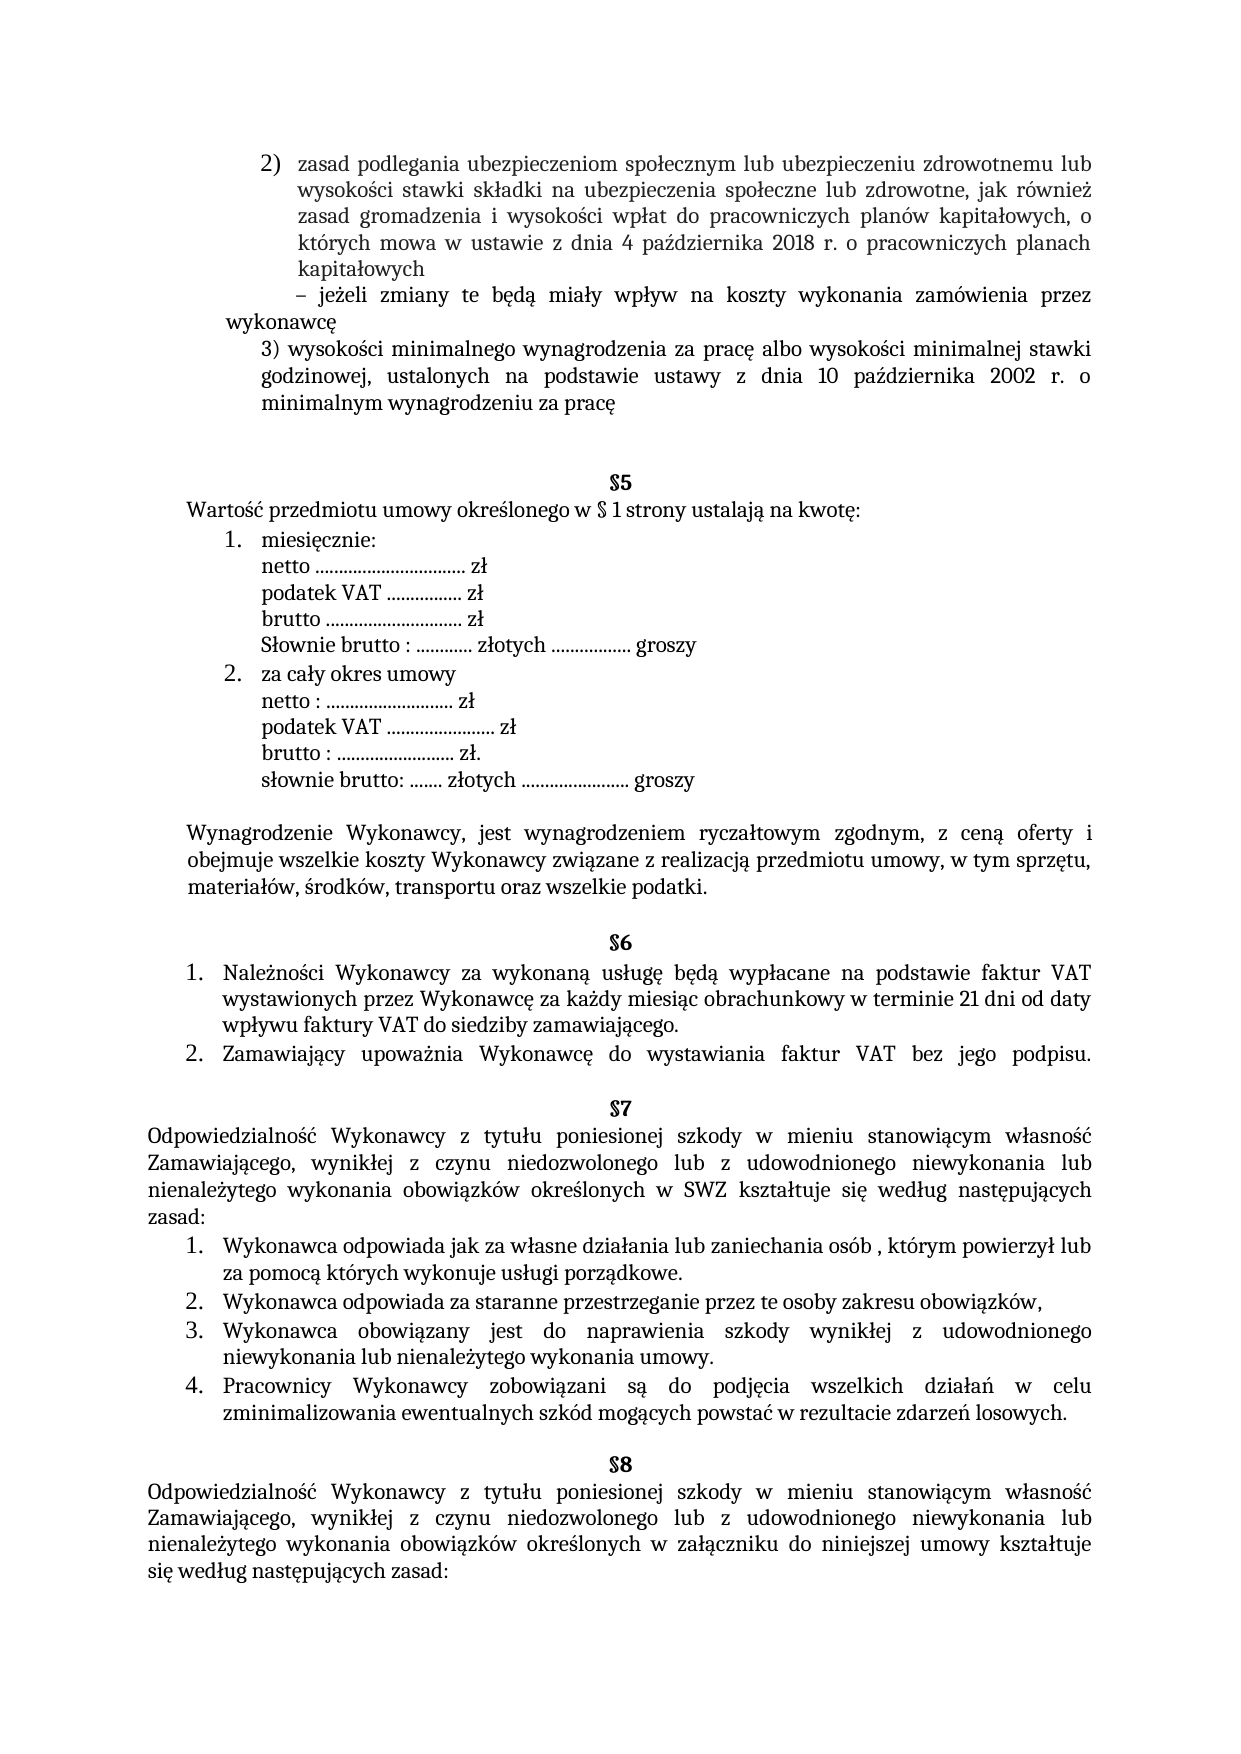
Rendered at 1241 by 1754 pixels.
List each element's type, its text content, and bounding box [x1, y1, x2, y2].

list zasad podlegania ubezpieczeniom społecznym lub ubezpieczeniu zdrowotnemu lub wysokości stawki składki na ubezpieczenia społeczne lub zdrowotne, jak również zasad gromadzenia i wysokości wpłat do pracowniczych planów kapitałowych, o których mowa w ustawie z dnia 4 października 2018 r. o pracowniczych planach kapitałowych [260, 148, 1093, 282]
list za cały okres umowy netto : ........................... zł podatek VAT ....................... zł brutto : ......................... zł. słownie brutto: ....... złotych ....................... groszy [224, 658, 1093, 793]
text Wartość przedmiotu umowy określonego w § 1 strony ustalają na kwotę: [186, 497, 1093, 523]
list Należności Wykonawcy za wykonaną usługę będą wypłacane na podstawie faktur VAT wystawionych przez Wykonawcę za każdy miesiąc obrachunkowy w terminie 21 dni od daty wpływu faktury VAT do siedziby zamawiającego. [185, 957, 1093, 1038]
text Odpowiedzialność Wykonawcy z tytułu poniesionej szkody w mieniu stanowiącym własność Zamawiającego, wynikłej z czynu niedozwolonego lub z udowodnionego niewykonania lub nienależytego wykonania obowiązków określonych w SWZ kształtuje się według następujących zasad: [148, 1123, 1093, 1230]
list Wykonawca odpowiada za staranne przestrzeganie przez te osoby zakresu obowiązków, [185, 1286, 1093, 1315]
list Odpowiedzialność Wykonawcy z tytułu poniesionej szkody w mieniu stanowiącym własność Zamawiającego, wynikłej z czynu niedozwolonego lub z udowodnionego niewykonania lub nienależytego wykonania obowiązków określonych w załączniku do niniejszej umowy kształtuje się według następujących zasad: [148, 1478, 1093, 1584]
text §6 [148, 930, 1093, 956]
list §8 [148, 1426, 1093, 1478]
text – jeżeli zmiany te będą miały wpływ na koszty wykonania zamówienia przez wykonawcę [226, 282, 1093, 335]
list Zamawiający upoważnia Wykonawcę do wystawiania faktur VAT bez jego podpisu. [185, 1038, 1093, 1096]
list Wykonawca obowiązany jest do naprawienia szkody wynikłej z udowodnionego niewykonania lub nienależytego wykonania umowy. [185, 1315, 1093, 1370]
list Wykonawca odpowiada jak za własne działania lub zaniechania osób , którym powierzył lub za pomocą których wykonuje usługi porządkowe. [185, 1231, 1093, 1286]
text 3) wysokości minimalnego wynagrodzenia za pracę albo wysokości minimalnej stawki godzinowej, ustalonych na podstawie ustawy z dnia 10 października 2002 r. o minimalnym wynagrodzeniu za pracę [261, 336, 1093, 416]
text Wynagrodzenie Wykonawcy, jest wynagrodzeniem ryczałtowym zgodnym, z ceną oferty i obejmuje wszelkie koszty Wykonawcy związane z realizacją przedmiotu umowy, w tym sprzętu, materiałów, środków, transportu oraz wszelkie podatki. [186, 820, 1093, 900]
list miesięcznie: netto ................................ zł podatek VAT ................ zł brutto ............................. zł Słownie brutto : ............ złotych ................. groszy [224, 524, 1093, 658]
text §5 [148, 470, 1093, 497]
list Pracownicy Wykonawcy zobowiązani są do podjęcia wszelkich działań w celu zminimalizowania ewentualnych szkód mogących powstać w rezultacie zdarzeń losowych. [185, 1370, 1093, 1426]
text §7 [148, 1096, 1093, 1122]
